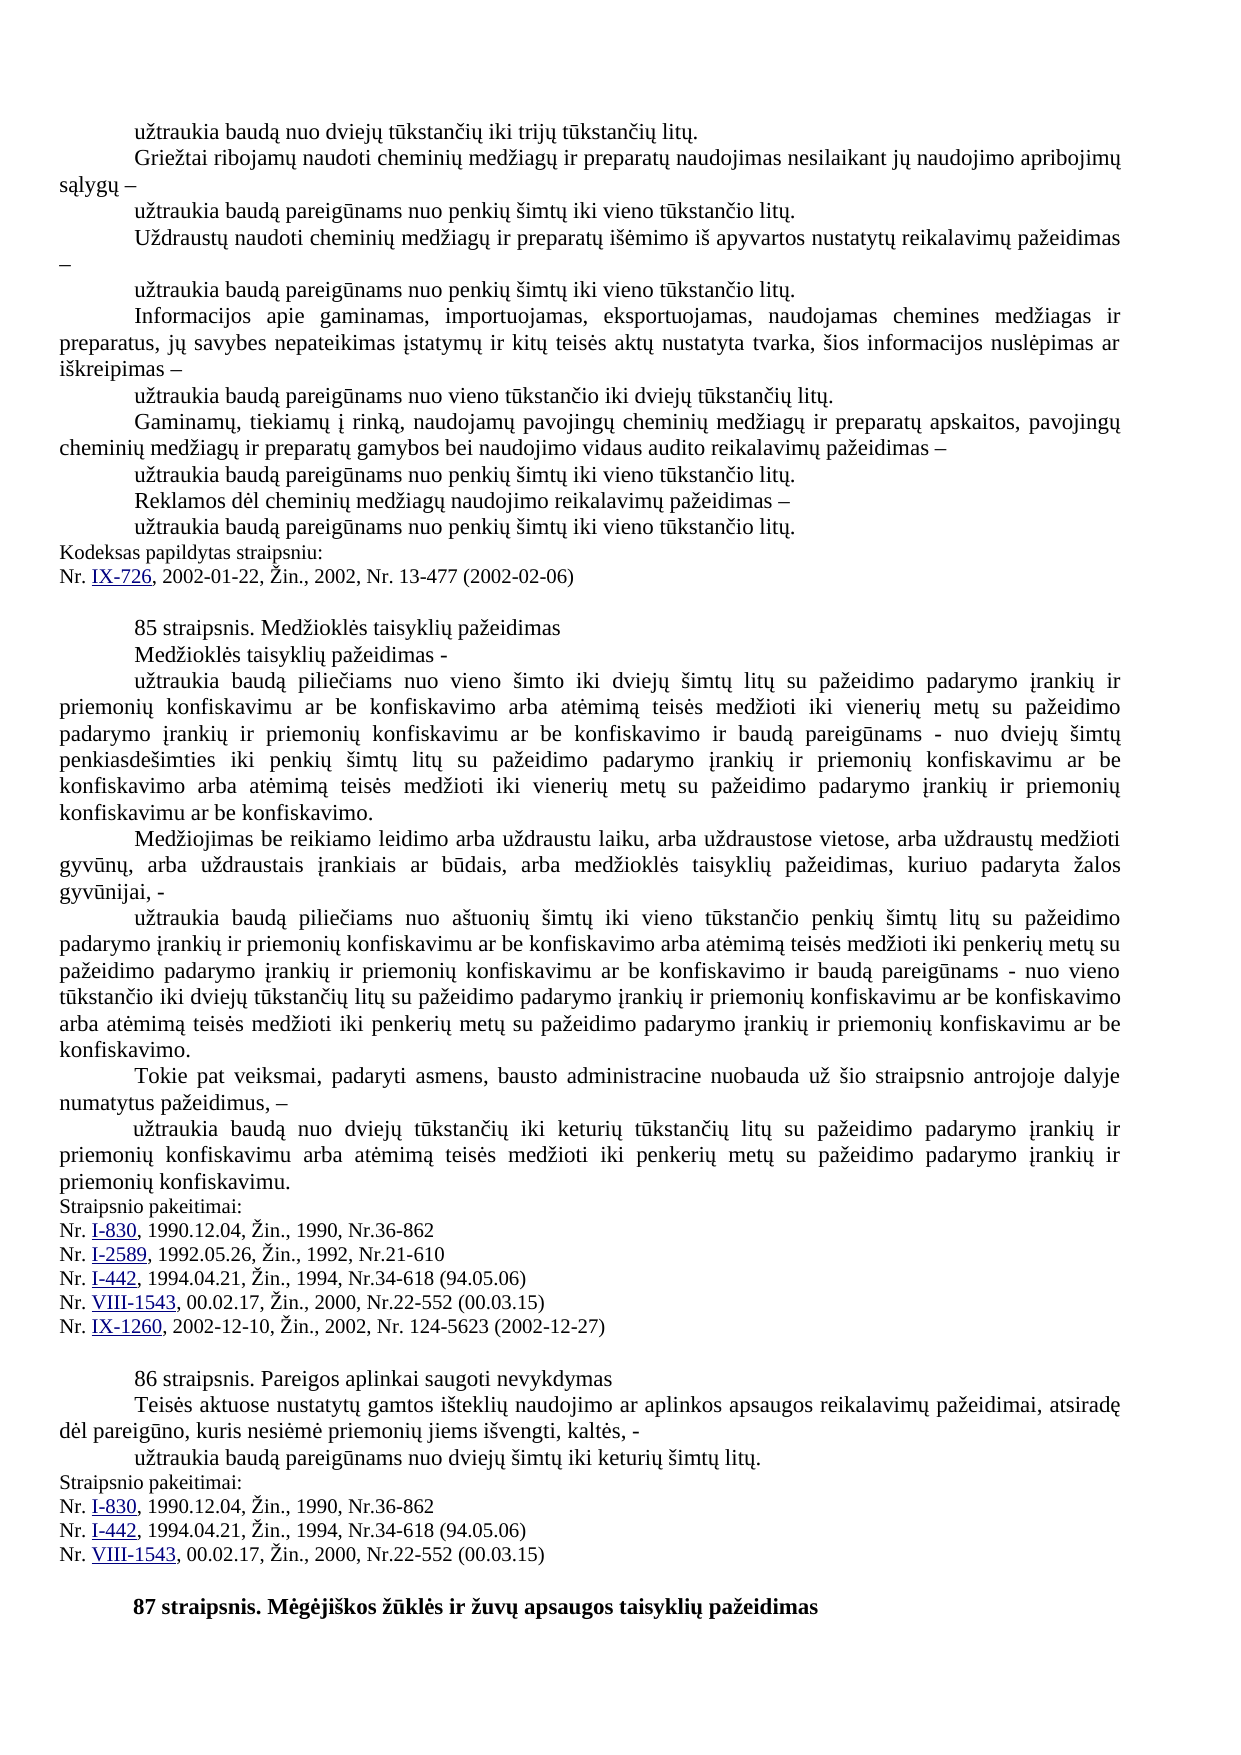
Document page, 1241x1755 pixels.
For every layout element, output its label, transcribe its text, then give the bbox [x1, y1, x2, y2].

text Straipsnio pakeitimai: [59, 1194, 1122, 1218]
text Medžiojimas be reikiamo leidimo arba uždraustu laiku, arba uždraustose vietose, arba uždraustų medžioti gyvūnų, arba uždraustais įrankiais ar būdais, arba medžioklės taisyklių pažeidimas, kuriuo padaryta žalos gyvūnijai, - [59, 825, 1122, 904]
text užtraukia baudą pareigūnams nuo penkių šimtų iki vieno tūkstančio litų. [59, 513, 1122, 540]
text Straipsnio pakeitimai: [59, 1470, 1122, 1494]
text Nr. I-830, 1990.12.04, Žin., 1990, Nr.36-862 [59, 1494, 1122, 1518]
text Nr. IX-726, 2002-01-22, Žin., 2002, Nr. 13-477 (2002-02-06) [59, 564, 1122, 588]
text 85 straipsnis. Medžioklės taisyklių pažeidimas [59, 614, 1122, 641]
text užtraukia baudą nuo dviejų tūkstančių iki keturių tūkstančių litų su pažeidimo padarymo įrankių ir priemonių konfiskavimu arba atėmimą teisės medžioti iki penkerių metų su pažeidimo padarymo įrankių ir priemonių konfiskavimu. [59, 1115, 1122, 1194]
text Nr. I-830, 1990.12.04, Žin., 1990, Nr.36-862 [59, 1218, 1122, 1242]
text Nr. I-442, 1994.04.21, Žin., 1994, Nr.34-618 (94.05.06) [59, 1266, 1122, 1290]
text Nr. VIII-1543, 00.02.17, Žin., 2000, Nr.22-552 (00.03.15) [59, 1542, 1122, 1566]
text Kodeksas papildytas straipsniu: [59, 540, 1122, 564]
text užtraukia baudą piliečiams nuo vieno šimto iki dviejų šimtų litų su pažeidimo padarymo įrankių ir priemonių konfiskavimu ar be konfiskavimo arba atėmimą teisės medžioti iki vienerių metų su pažeidimo padarymo įrankių ir priemonių konfiskavimu ar be konfiskavimo ir baudą pareigūnams - nuo dviejų šimtų penkiasdešimties iki penkių šimtų litų su pažeidimo padarymo įrankių ir priemonių konfiskavimu ar be konfiskavimo arba atėmimą teisės medžioti iki vienerių metų su pažeidimo padarymo įrankių ir priemonių konfiskavimu ar be konfiskavimo. [59, 667, 1122, 825]
text Gaminamų, tiekiamų į rinką, naudojamų pavojingų cheminių medžiagų ir preparatų apskaitos, pavojingų cheminių medžiagų ir preparatų gamybos bei naudojimo vidaus audito reikalavimų pažeidimas – [59, 408, 1122, 461]
text Tokie pat veiksmai, padaryti asmens, bausto administracine nuobauda už šio straipsnio antrojoje dalyje numatytus pažeidimus, – [59, 1062, 1122, 1115]
text Uždraustų naudoti cheminių medžiagų ir preparatų išėmimo iš apyvartos nustatytų reikalavimų pažeidimas – [59, 223, 1122, 276]
text užtraukia baudą pareigūnams nuo dviejų šimtų iki keturių šimtų litų. [59, 1444, 1122, 1470]
text užtraukia baudą nuo dviejų tūkstančių iki trijų tūkstančių litų. [59, 118, 1122, 144]
text užtraukia baudą pareigūnams nuo penkių šimtų iki vieno tūkstančio litų. [59, 276, 1122, 303]
text Nr. I-442, 1994.04.21, Žin., 1994, Nr.34-618 (94.05.06) [59, 1518, 1122, 1542]
text Nr. IX-1260, 2002-12-10, Žin., 2002, Nr. 124-5623 (2002-12-27) [59, 1314, 1122, 1338]
text Medžioklės taisyklių pažeidimas - [59, 641, 1122, 667]
text Nr. I-2589, 1992.05.26, Žin., 1992, Nr.21-610 [59, 1242, 1122, 1266]
text Informacijos apie gaminamas, importuojamas, eksportuojamas, naudojamas chemines medžiagas ir preparatus, jų savybes nepateikimas įstatymų ir kitų teisės aktų nustatyta tvarka, šios informacijos nuslėpimas ar iškreipimas – [59, 303, 1122, 382]
text Reklamos dėl cheminių medžiagų naudojimo reikalavimų pažeidimas – [59, 487, 1122, 513]
text 87 straipsnis. Mėgėjiškos žūklės ir žuvų apsaugos taisyklių pažeidimas [59, 1593, 1122, 1619]
text Teisės aktuose nustatytų gamtos išteklių naudojimo ar aplinkos apsaugos reikalavimų pažeidimai, atsiradę dėl pareigūno, kuris nesiėmė priemonių jiems išvengti, kaltės, - [59, 1391, 1122, 1444]
text Nr. VIII-1543, 00.02.17, Žin., 2000, Nr.22-552 (00.03.15) [59, 1290, 1122, 1314]
text užtraukia baudą pareigūnams nuo penkių šimtų iki vieno tūkstančio litų. [59, 461, 1122, 487]
text užtraukia baudą pareigūnams nuo penkių šimtų iki vieno tūkstančio litų. [59, 197, 1122, 223]
text Griežtai ribojamų naudoti cheminių medžiagų ir preparatų naudojimas nesilaikant jų naudojimo apribojimų sąlygų – [59, 144, 1122, 197]
text užtraukia baudą piliečiams nuo aštuonių šimtų iki vieno tūkstančio penkių šimtų litų su pažeidimo padarymo įrankių ir priemonių konfiskavimu ar be konfiskavimo arba atėmimą teisės medžioti iki penkerių metų su pažeidimo padarymo įrankių ir priemonių konfiskavimu ar be konfiskavimo ir baudą pareigūnams - nuo vieno tūkstančio iki dviejų tūkstančių litų su pažeidimo padarymo įrankių ir priemonių konfiskavimu ar be konfiskavimo arba atėmimą teisės medžioti iki penkerių metų su pažeidimo padarymo įrankių ir priemonių konfiskavimu ar be konfiskavimo. [59, 904, 1122, 1062]
text užtraukia baudą pareigūnams nuo vieno tūkstančio iki dviejų tūkstančių litų. [59, 382, 1122, 408]
text 86 straipsnis. Pareigos aplinkai saugoti nevykdymas [59, 1365, 1122, 1391]
